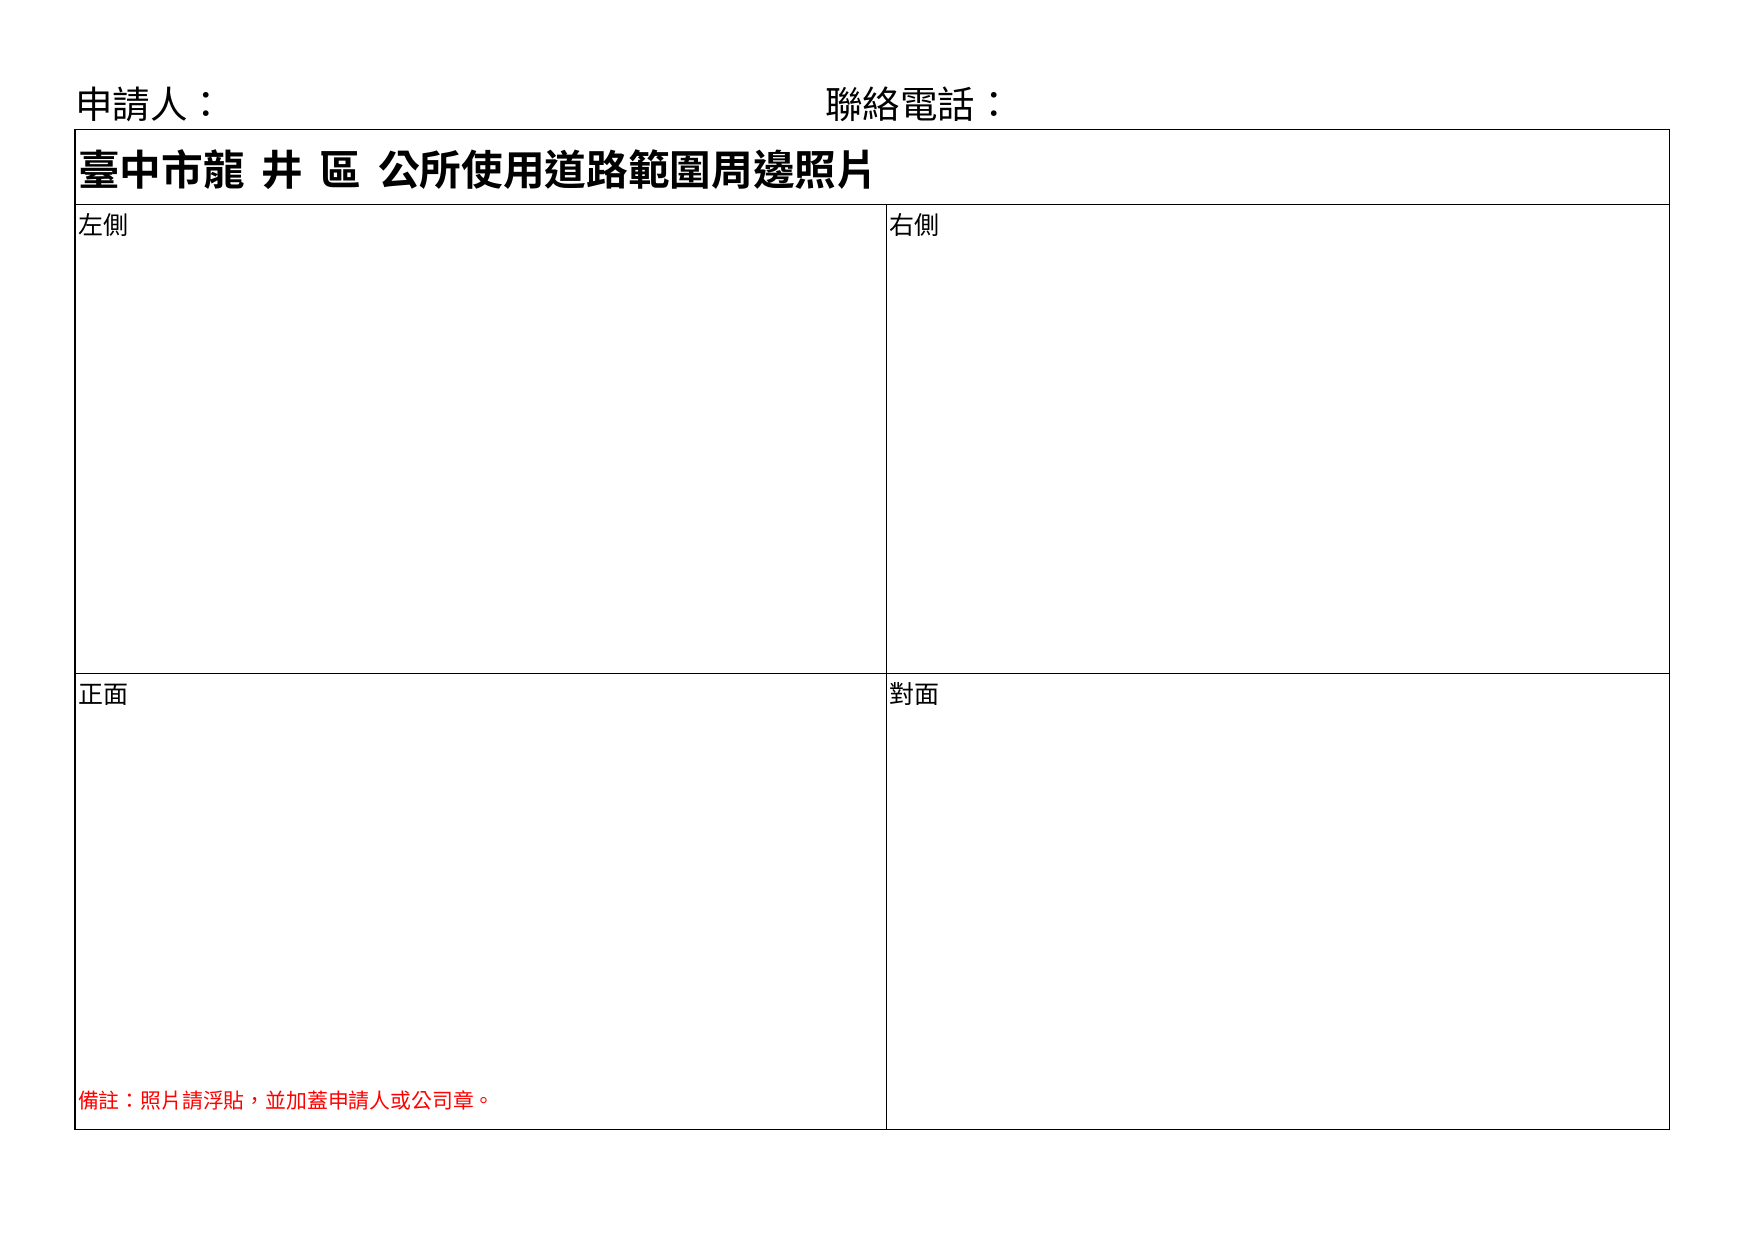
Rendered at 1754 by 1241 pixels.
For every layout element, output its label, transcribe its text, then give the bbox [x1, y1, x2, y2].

table_cell 右側 [887, 205, 1669, 673]
text 申請人： 聯絡電話： [75, 75, 1679, 129]
table_cell 左側 [76, 205, 886, 673]
table_header 臺中市龍井區公所使用道路範圍周邊照片 [76, 130, 1669, 204]
table_cell 正面 備註：照片請浮貼，並加蓋申請人或公司章。 [76, 674, 886, 1129]
table_cell 對面 [887, 674, 1669, 1129]
